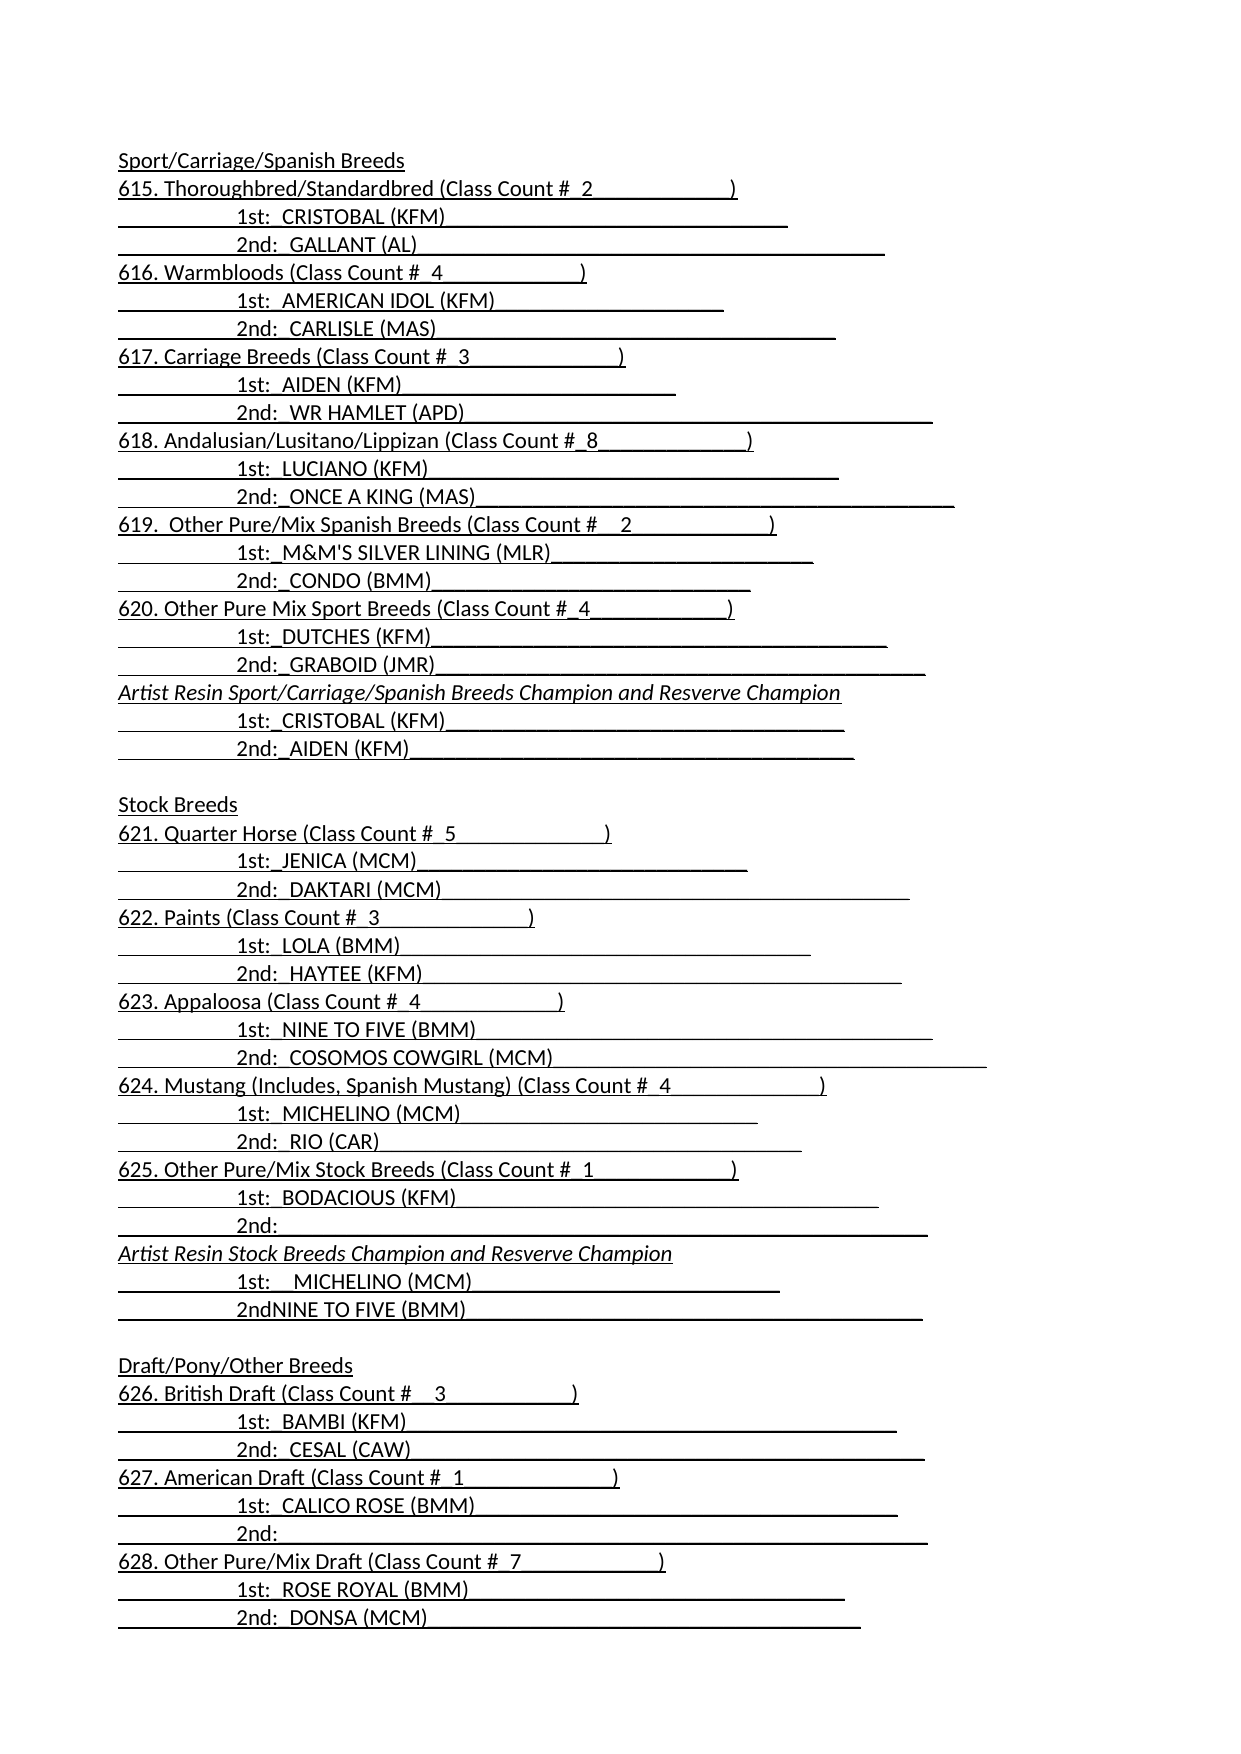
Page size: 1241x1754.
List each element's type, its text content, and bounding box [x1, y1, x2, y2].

text Artist Resin Sport/Carriage/Spanish Breeds Champion and Resverve Champion [118, 678, 1122, 707]
text 620. Other Pure Mix Sport Breeds (Class Count #_4____________) [118, 594, 1122, 622]
text Draft/Pony/Other Breeds [118, 1351, 1122, 1379]
text 2nd:_WR HAMLET (APD)_________________________________________ [118, 398, 1122, 426]
text 2nd:_CESAL (CAW)_____________________________________________ [118, 1435, 1122, 1463]
text 616. Warmbloods (Class Count #_4____________) [118, 258, 1122, 286]
text 2nd:_HAYTEE (KFM)__________________________________________ [118, 959, 1122, 987]
text 1st:_LOLA (BMM)____________________________________ [118, 931, 1122, 959]
text 2nd:_CARLISLE (MAS)___________________________________ [118, 314, 1122, 342]
text 2nd:_CONDO (BMM)____________________________ [118, 566, 1122, 594]
text 2nd:_________________________________________________________ [118, 1519, 1122, 1547]
text 2ndNINE TO FIVE (BMM)________________________________________ [118, 1295, 1122, 1323]
text 623. Appaloosa (Class Count #_4____________) [118, 987, 1122, 1015]
text Artist Resin Stock Breeds Champion and Resverve Champion [118, 1239, 1122, 1267]
text 1st:_MICHELINO (MCM)__________________________ [118, 1099, 1122, 1127]
text 1st:_DUTCHES (KFM)________________________________________ [118, 622, 1122, 651]
text 618. Andalusian/Lusitano/Lippizan (Class Count #_8_____________) [118, 426, 1122, 454]
text Stock Breeds [118, 791, 1122, 819]
text 1st:_CRISTOBAL (KFM)______________________________ [118, 202, 1122, 230]
text 1st:_AMERICAN IDOL (KFM)____________________ [118, 286, 1122, 314]
text 622. Paints (Class Count #_3_____________) [118, 903, 1122, 931]
text Sport/Carriage/Spanish Breeds [118, 146, 1122, 174]
text 1st:_ROSE ROYAL (BMM)_________________________________ [118, 1575, 1122, 1603]
text 1st:_BODACIOUS (KFM)_____________________________________ [118, 1183, 1122, 1211]
text 1st:_AIDEN (KFM)________________________ [118, 370, 1122, 398]
text 619. Other Pure/Mix Spanish Breeds (Class Count #__2____________) [118, 510, 1122, 538]
text 625. Other Pure/Mix Stock Breeds (Class Count #_1____________) [118, 1155, 1122, 1183]
text 1st:__MICHELINO (MCM)___________________________ [118, 1267, 1122, 1295]
text 1st:_BAMBI (KFM)___________________________________________ [118, 1407, 1122, 1435]
text 2nd:_DONSA (MCM)______________________________________ [118, 1603, 1122, 1631]
text 624. Mustang (Includes, Spanish Mustang) (Class Count #_4_____________) [118, 1071, 1122, 1099]
text 1st:_CRISTOBAL (KFM)___________________________________ [118, 707, 1122, 734]
text 1st:_JENICA (MCM)_____________________________ [118, 847, 1122, 875]
text 2nd:_GRABOID (JMR)___________________________________________ [118, 651, 1122, 678]
text 1st:_NINE TO FIVE (BMM)________________________________________ [118, 1015, 1122, 1043]
text 1st:_CALICO ROSE (BMM)_____________________________________ [118, 1491, 1122, 1519]
text 2nd:_DAKTARI (MCM)_________________________________________ [118, 875, 1122, 903]
text 626. British Draft (Class Count #__3___________) [118, 1379, 1122, 1407]
text 628. Other Pure/Mix Draft (Class Count #_7____________) [118, 1547, 1122, 1575]
text 621. Quarter Horse (Class Count #_5_____________) [118, 819, 1122, 847]
text 2nd:_ONCE A KING (MAS)__________________________________________ [118, 482, 1122, 510]
text 617. Carriage Breeds (Class Count #_3_____________) [118, 342, 1122, 370]
text 627. American Draft (Class Count #_1_____________) [118, 1463, 1122, 1491]
text 2nd:_RIO (CAR)_____________________________________ [118, 1127, 1122, 1155]
text 2nd:_________________________________________________________ [118, 1211, 1122, 1239]
text 2nd:_GALLANT (AL)_________________________________________ [118, 230, 1122, 258]
text 2nd:_COSOMOS COWGIRL (MCM)______________________________________ [118, 1043, 1122, 1071]
text 615. Thoroughbred/Standardbred (Class Count #_2____________) [118, 174, 1122, 202]
text 1st:_LUCIANO (KFM)____________________________________ [118, 454, 1122, 482]
text 2nd:_AIDEN (KFM)_______________________________________ [118, 734, 1122, 763]
text 1st:_M&M'S SILVER LINING (MLR)_______________________ [118, 538, 1122, 566]
